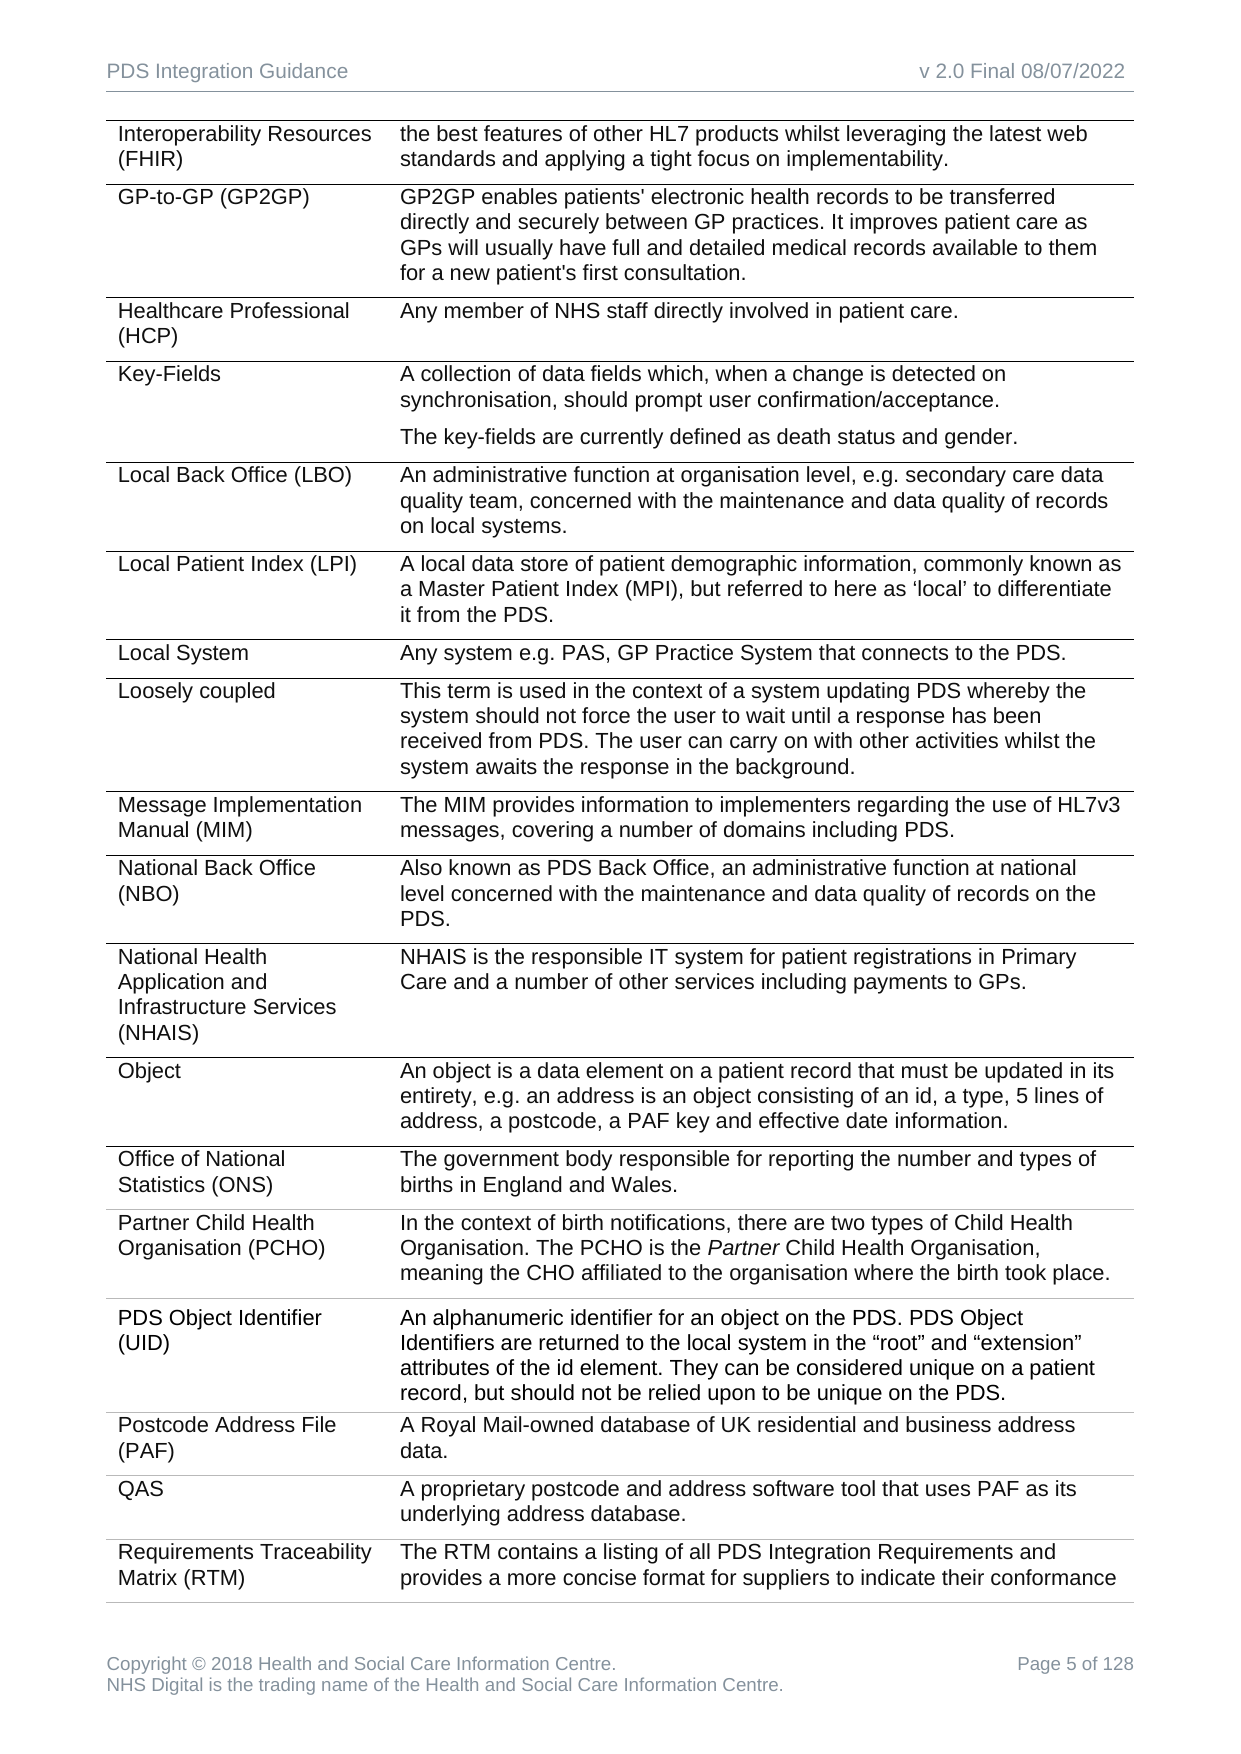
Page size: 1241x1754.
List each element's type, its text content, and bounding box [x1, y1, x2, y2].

table_cell National Health Application and Infrastructure Services (NHAIS) [106, 944, 388, 1057]
table_cell Postcode Address File (PAF) [106, 1413, 388, 1475]
table_cell An object is a data element on a patient record that must be updated in its entirety, e.g. an address is an object consisting of an id, a type, 5 lines of address, a postcode, a PAF key and effective date information. [389, 1058, 1134, 1146]
table_cell The MIM provides information to implementers regarding the use of HL7v3 messages, covering a number of domains including PDS. [389, 792, 1134, 855]
table_cell GP2GP enables patients' electronic health records to be transferred directly and securely between GP practices. It improves patient care as GPs will usually have full and detailed medical records available to them for a new patient's first consultation. [389, 185, 1134, 297]
table_cell The government body responsible for reporting the number and types of births in England and Wales. [389, 1147, 1134, 1209]
table_cell Healthcare Professional (HCP) [106, 298, 388, 361]
table_cell the best features of other HL7 products whilst leveraging the latest web standards and applying a tight focus on implementability. [389, 121, 1134, 183]
table_cell Message Implementation Manual (MIM) [106, 792, 388, 855]
table_cell QAS [106, 1476, 388, 1539]
table_cell Local Patient Index (LPI) [106, 552, 388, 639]
table_cell Key-Fields [106, 362, 388, 462]
table_cell Local System [106, 640, 388, 677]
table_cell Any system e.g. PAS, GP Practice System that connects to the PDS. [389, 640, 1134, 677]
table_cell An alphanumeric identifier for an object on the PDS. PDS Object Identifiers are returned to the local system in the “root” and “extension” attributes of the id element. They can be considered unique on a patient record, but should not be relied upon to be unique on the PDS. [389, 1299, 1134, 1412]
table_cell Partner Child Health Organisation (PCHO) [106, 1210, 388, 1298]
table_cell The RTM contains a listing of all PDS Integration Requirements and provides a more concise format for suppliers to indicate their conformance [389, 1540, 1134, 1602]
table_cell Loosely coupled [106, 679, 388, 791]
table_cell Object [106, 1058, 388, 1146]
table_cell Interoperability Resources (FHIR) [106, 121, 388, 183]
table_cell A local data store of patient demographic information, commonly known as a Master Patient Index (MPI), but referred to here as ‘local’ to differentiate it from the PDS. [389, 552, 1134, 639]
table_cell Any member of NHS staff directly involved in patient care. [389, 298, 1134, 361]
table_cell In the context of birth notifications, there are two types of Child Health Organisation. The PCHO is the Partner Child Health Organisation, meaning the CHO affiliated to the organisation where the birth took place. [389, 1210, 1134, 1298]
table_cell National Back Office (NBO) [106, 856, 388, 943]
table_cell PDS Object Identifier (UID) [106, 1299, 388, 1412]
table_cell Office of National Statistics (ONS) [106, 1147, 388, 1209]
table_cell NHAIS is the responsible IT system for patient registrations in Primary Care and a number of other services including payments to GPs. [389, 944, 1134, 1057]
table_cell A proprietary postcode and address software tool that uses PAF as its underlying address database. [389, 1476, 1134, 1539]
table_cell Requirements Traceability Matrix (RTM) [106, 1540, 388, 1602]
table_cell An administrative function at organisation level, e.g. secondary care data quality team, concerned with the maintenance and data quality of records on local systems. [389, 463, 1134, 551]
table_cell GP-to-GP (GP2GP) [106, 185, 388, 297]
table_cell A collection of data fields which, when a change is detected on synchronisation, should prompt user confirmation/acceptance. The key-fields are currently defined as death status and gender. [389, 362, 1134, 462]
table_cell Local Back Office (LBO) [106, 463, 388, 551]
table_cell A Royal Mail-owned database of UK residential and business address data. [389, 1413, 1134, 1475]
table_cell Also known as PDS Back Office, an administrative function at national level concerned with the maintenance and data quality of records on the PDS. [389, 856, 1134, 943]
table_cell This term is used in the context of a system updating PDS whereby the system should not force the user to wait until a response has been received from PDS. The user can carry on with other activities whilst the system awaits the response in the background. [389, 679, 1134, 791]
